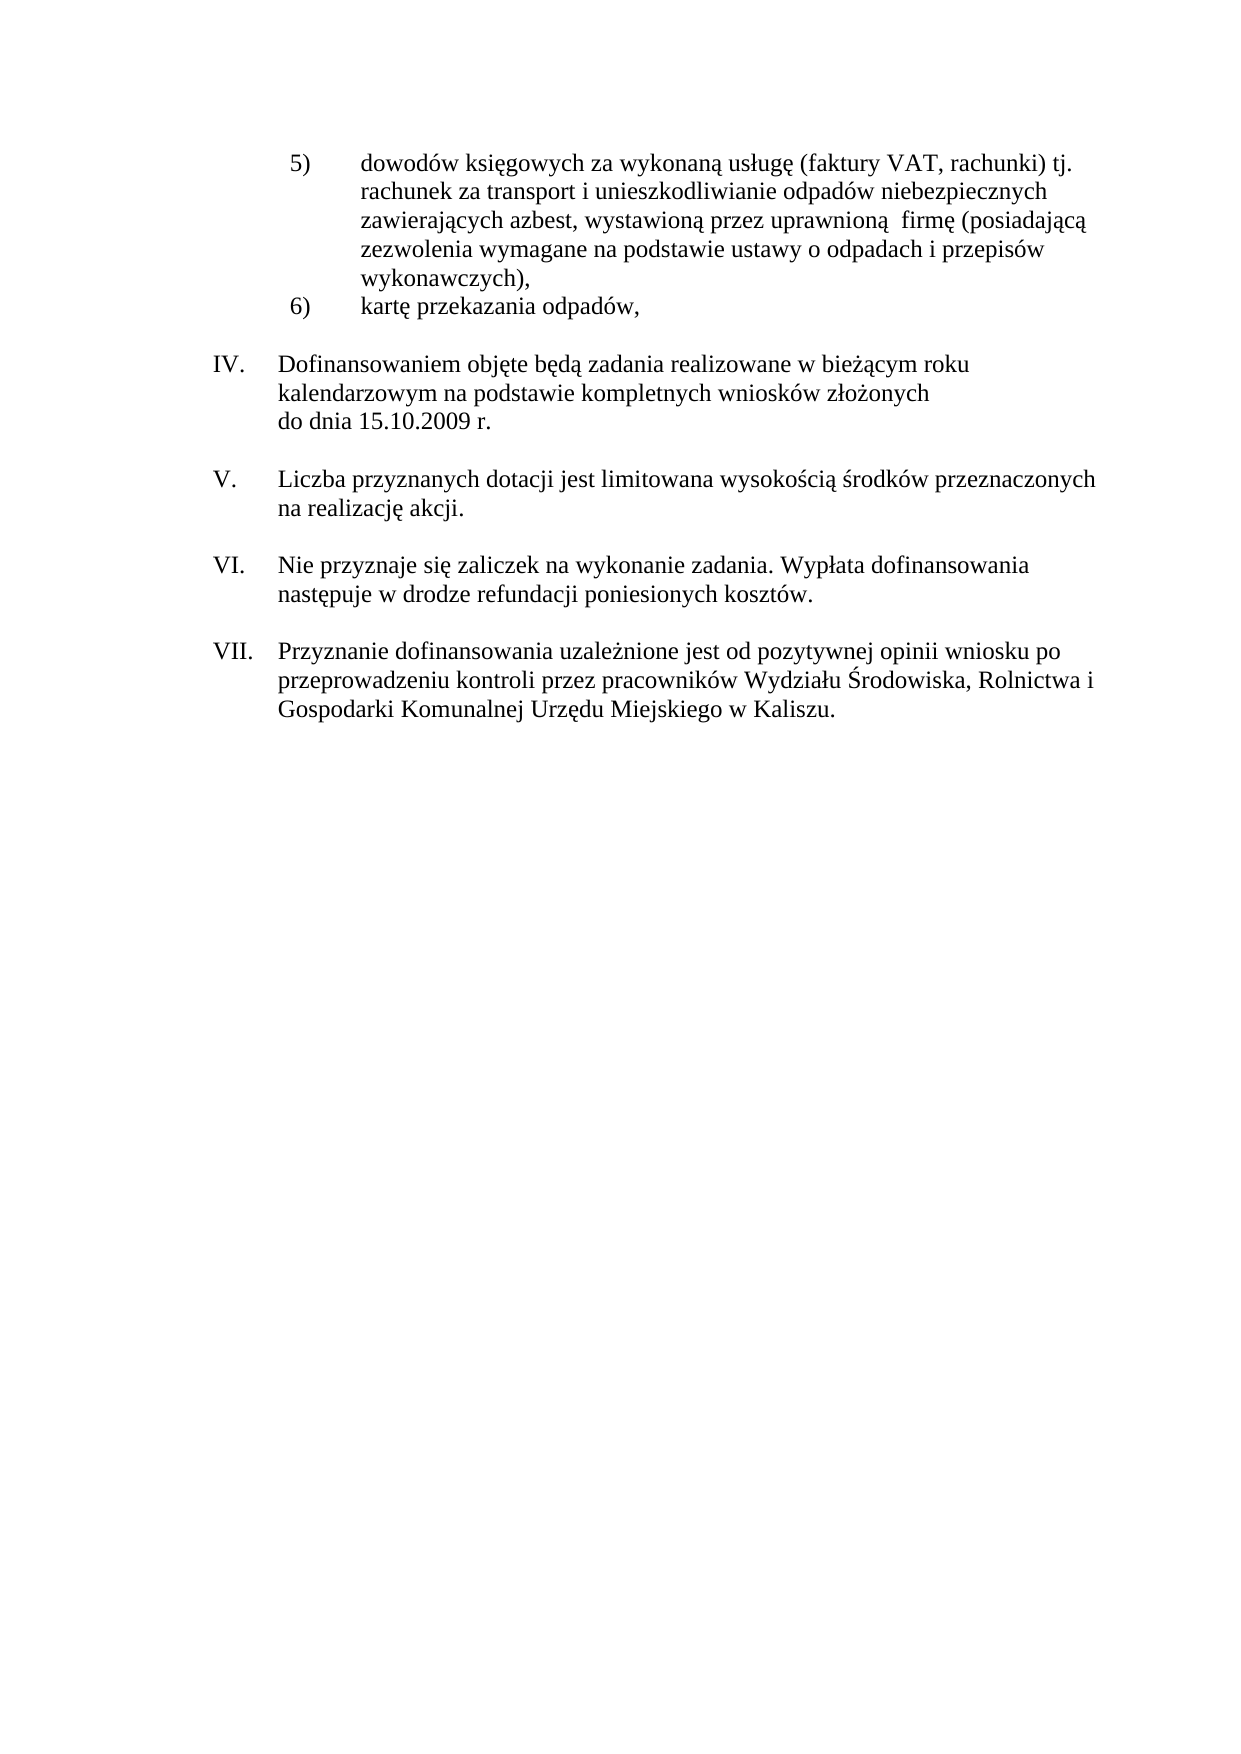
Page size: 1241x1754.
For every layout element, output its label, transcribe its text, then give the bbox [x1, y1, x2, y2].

list Przyznanie dofinansowania uzależnione jest od pozytywnej opinii wniosku po przeprowadzeniu kontroli przez pracowników Wydziału Środowiska, Rolnictwa i Gospodarki Komunalnej Urzędu Miejskiego w Kaliszu. [213, 636, 1098, 751]
list Liczba przyznanych dotacji jest limitowana wysokością środków przeznaczonych na realizację akcji. [213, 464, 1098, 521]
list kartę przekazania odpadów, [289, 291, 1098, 320]
list dowodów księgowych za wykonaną usługę (faktury VAT, rachunki) tj. rachunek za transport i unieszkodliwianie odpadów niebezpiecznych zawierających azbest, wystawioną przez uprawnioną firmę (posiadającą zezwolenia wymagane na podstawie ustawy o odpadach i przepisów wykonawczych), [289, 148, 1098, 291]
list Nie przyznaje się zaliczek na wykonanie zadania. Wypłata dofinansowania następuje w drodze refundacji poniesionych kosztów. [213, 550, 1098, 636]
list Dofinansowaniem objęte będą zadania realizowane w bieżącym roku kalendarzowym na podstawie kompletnych wniosków złożonych do dnia 15.10.2009 r. [213, 349, 1098, 435]
